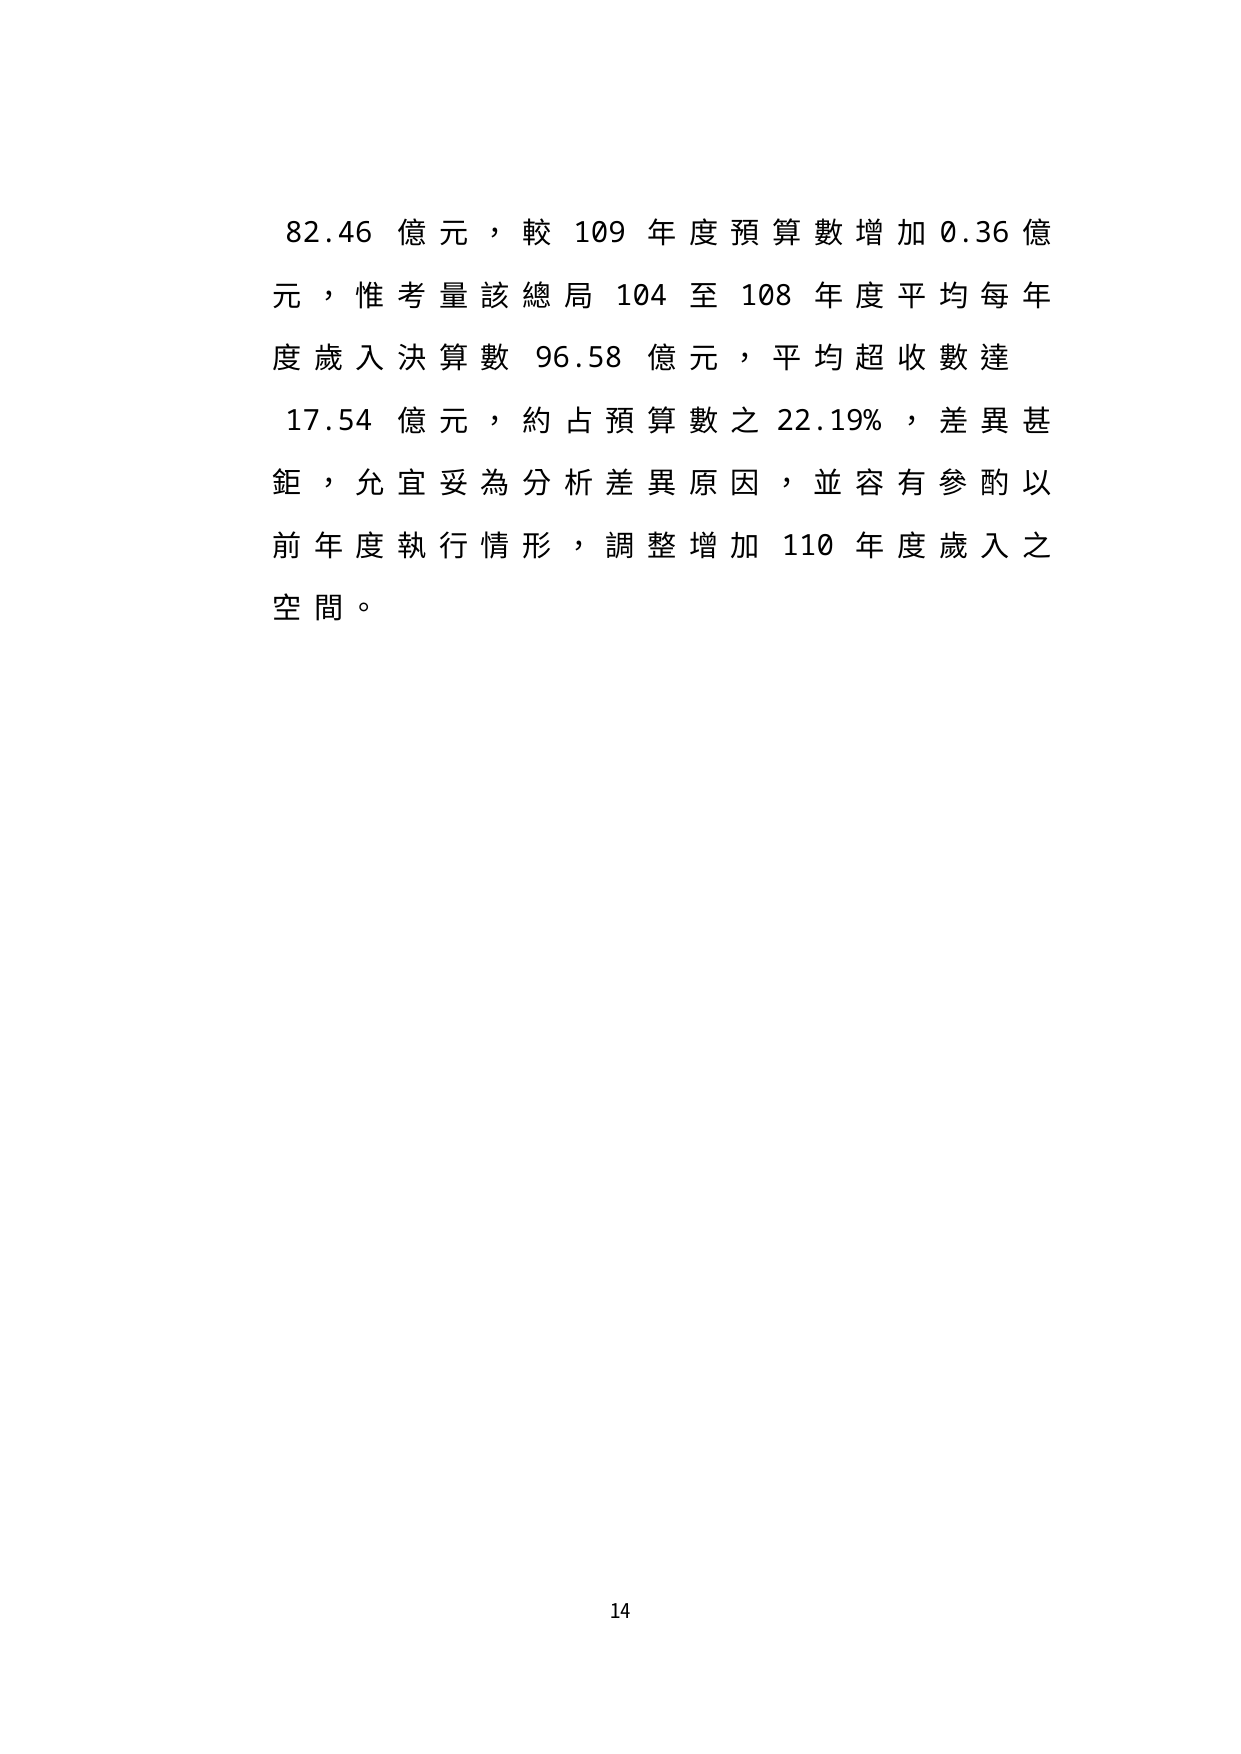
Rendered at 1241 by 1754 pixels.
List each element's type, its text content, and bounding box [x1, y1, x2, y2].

text 82.46億元，較109年度預算數增加0.36億元，惟考量該總局104至108年度平均每年度歲入決算數96.58億元，平均超收數達17.54億元，約占預算數之22.19%，差異甚鉅，允宜妥為分析差異原因，並容有參酌以前年度執行情形，調整增加110年度歲入之空間。 [242, 189, 1058, 627]
